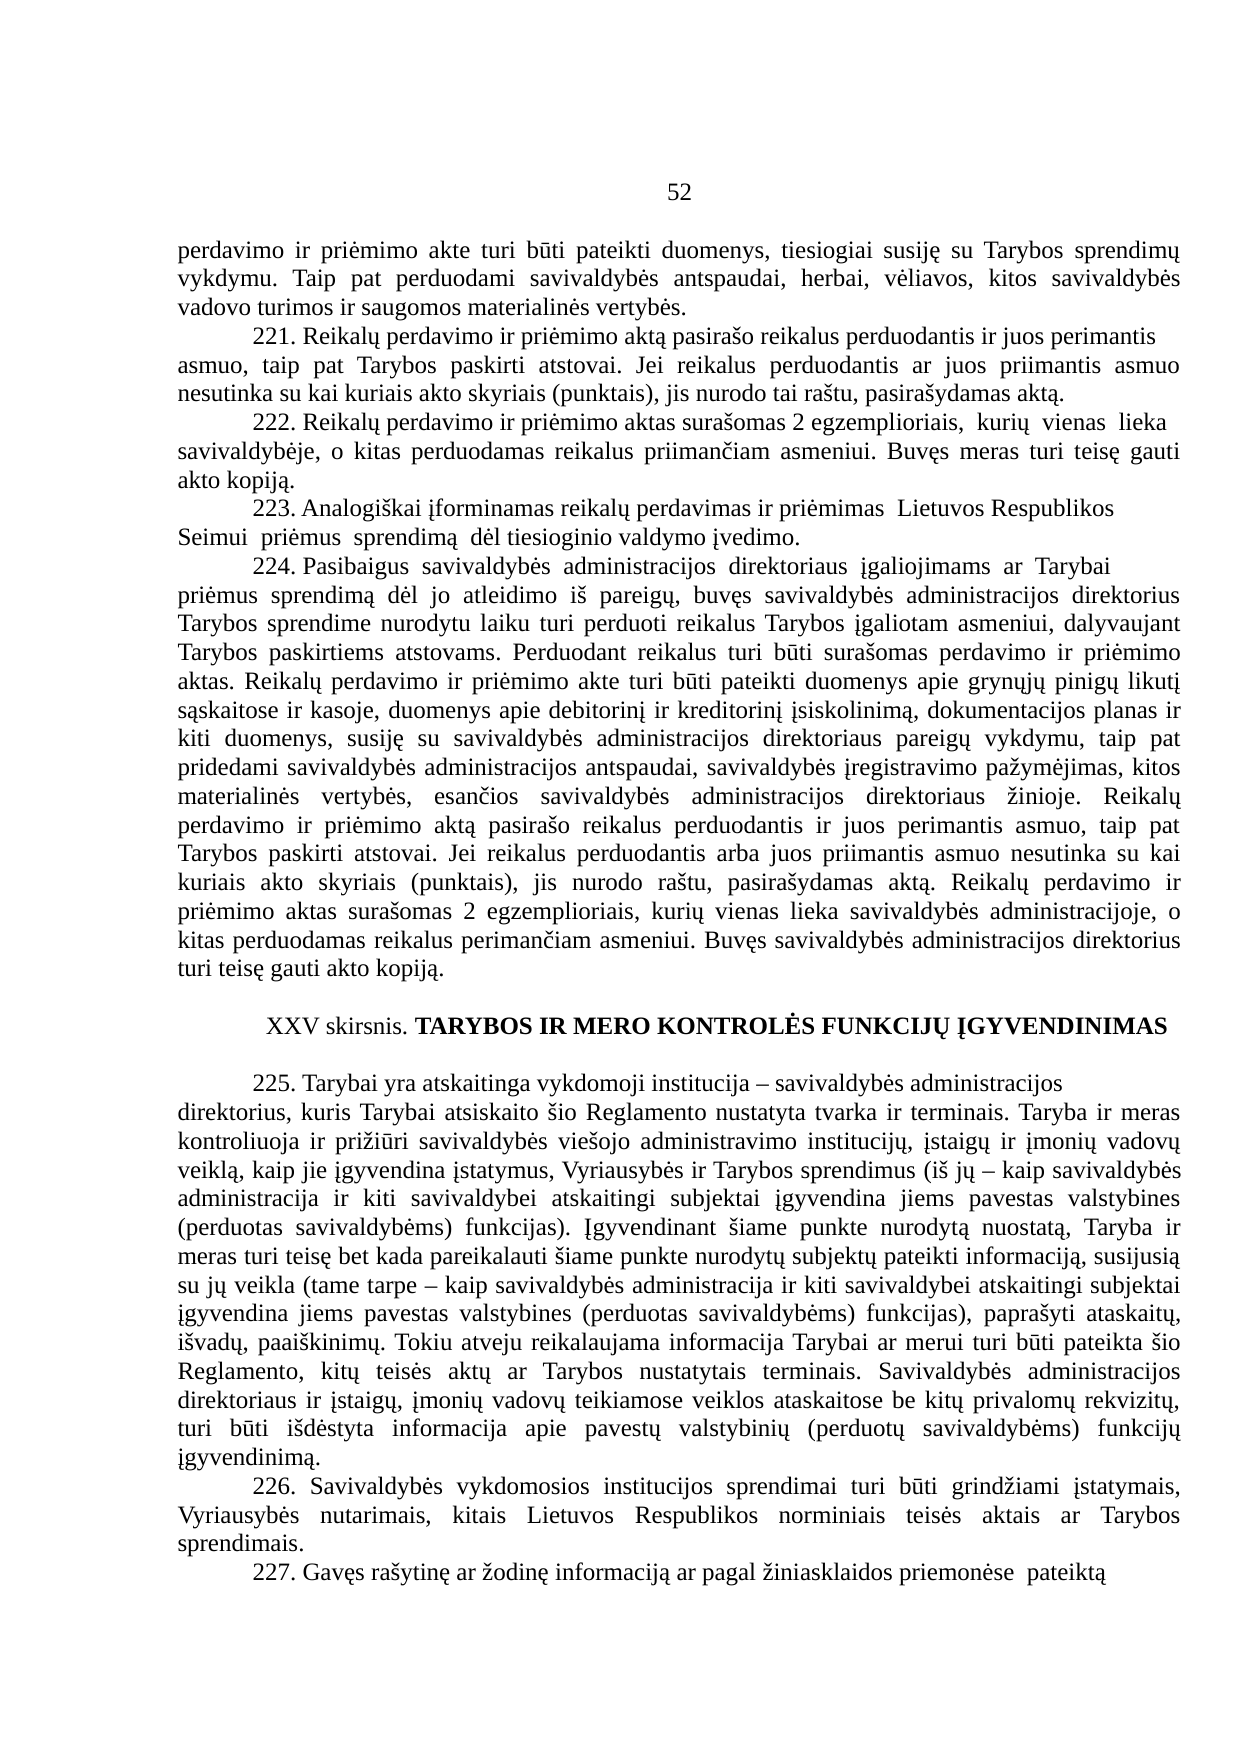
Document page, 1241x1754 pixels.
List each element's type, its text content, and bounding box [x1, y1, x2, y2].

text priėmus sprendimą dėl jo atleidimo iš pareigų, buvęs savivaldybės administracijos direktorius Tarybos sprendime nurodytu laiku turi perduoti reikalus Tarybos įgaliotam asmeniui, dalyvaujant Tarybos paskirtiems atstovams. Perduodant reikalus turi būti surašomas perdavimo ir priėmimo aktas. Reikalų perdavimo ir priėmimo akte turi būti pateikti duomenys apie grynųjų pinigų likutį sąskaitose ir kasoje, duomenys apie debitorinį ir kreditorinį įsiskolinimą, dokumentacijos planas ir kiti duomenys, susiję su savivaldybės administracijos direktoriaus pareigų vykdymu, taip pat pridedami savivaldybės administracijos antspaudai, savivaldybės įregistravimo pažymėjimas, kitos materialinės vertybės, esančios savivaldybės administracijos direktoriaus žinioje. Reikalų perdavimo ir priėmimo aktą pasirašo reikalus perduodantis ir juos perimantis asmuo, taip pat Tarybos paskirti atstovai. Jei reikalus perduodantis arba juos priimantis asmuo nesutinka su kai kuriais akto skyriais (punktais), jis nurodo raštu, pasirašydamas aktą. Reikalų perdavimo ir priėmimo aktas surašomas 2 egzemplioriais, kurių vienas lieka savivaldybės administracijoje, o kitas perduodamas reikalus perimančiam asmeniui. Buvęs savivaldybės administracijos direktorius turi teisę gauti akto kopiją. [177, 580, 1181, 982]
text 224. Pasibaigus savivaldybės administracijos direktoriaus įgaliojimams ar Tarybai [252, 551, 1181, 580]
text XXV skirsnis. TARYBOS IR MERO KONTROLĖS FUNKCIJŲ ĮGYVENDINIMAS [252, 1011, 1181, 1040]
text asmuo, taip pat Tarybos paskirti atstovai. Jei reikalus perduodantis ar juos priimantis asmuo nesutinka su kai kuriais akto skyriais (punktais), jis nurodo tai raštu, pasirašydamas aktą. [177, 350, 1181, 407]
text 227. Gavęs rašytinę ar žodinę informaciją ar pagal žiniasklaidos priemonėse pateiktą [252, 1557, 1181, 1586]
text Seimui priėmus sprendimą dėl tiesioginio valdymo įvedimo. [177, 522, 1181, 551]
text 222. Reikalų perdavimo ir priėmimo aktas surašomas 2 egzemplioriais, kurių vienas lieka [252, 407, 1181, 436]
text savivaldybėje, o kitas perduodamas reikalus priimančiam asmeniui. Buvęs meras turi teisę gauti akto kopiją. [177, 436, 1181, 493]
text perdavimo ir priėmimo akte turi būti pateikti duomenys, tiesiogiai susiję su Tarybos sprendimų vykdymu. Taip pat perduodami savivaldybės antspaudai, herbai, vėliavos, kitos savivaldybės vadovo turimos ir saugomos materialinės vertybės. [177, 235, 1181, 321]
text 225. Tarybai yra atskaitinga vykdomoji institucija – savivaldybės administracijos [252, 1068, 1181, 1097]
text 226. Savivaldybės vykdomosios institucijos sprendimai turi būti grindžiami įstatymais, Vyriausybės nutarimais, kitais Lietuvos Respublikos norminiais teisės aktais ar Tarybos sprendimais. [177, 1471, 1181, 1557]
text 223. Analogiškai įforminamas reikalų perdavimas ir priėmimas Lietuvos Respublikos [252, 493, 1181, 522]
text direktorius, kuris Tarybai atsiskaito šio Reglamento nustatyta tvarka ir terminais. Taryba ir meras kontroliuoja ir prižiūri savivaldybės viešojo administravimo institucijų, įstaigų ir įmonių vadovų veiklą, kaip jie įgyvendina įstatymus, Vyriausybės ir Tarybos sprendimus (iš jų – kaip savivaldybės administracija ir kiti savivaldybei atskaitingi subjektai įgyvendina jiems pavestas valstybines (perduotas savivaldybėms) funkcijas). Įgyvendinant šiame punkte nurodytą nuostatą, Taryba ir meras turi teisę bet kada pareikalauti šiame punkte nurodytų subjektų pateikti informaciją, susijusią su jų veikla (tame tarpe – kaip savivaldybės administracija ir kiti savivaldybei atskaitingi subjektai įgyvendina jiems pavestas valstybines (perduotas savivaldybėms) funkcijas), paprašyti ataskaitų, išvadų, paaiškinimų. Tokiu atveju reikalaujama informacija Tarybai ar merui turi būti pateikta šio Reglamento, kitų teisės aktų ar Tarybos nustatytais terminais. Savivaldybės administracijos direktoriaus ir įstaigų, įmonių vadovų teikiamose veiklos ataskaitose be kitų privalomų rekvizitų, turi būti išdėstyta informacija apie pavestų valstybinių (perduotų savivaldybėms) funkcijų įgyvendinimą. [177, 1097, 1181, 1471]
text 221. Reikalų perdavimo ir priėmimo aktą pasirašo reikalus perduodantis ir juos perimantis [252, 321, 1181, 350]
